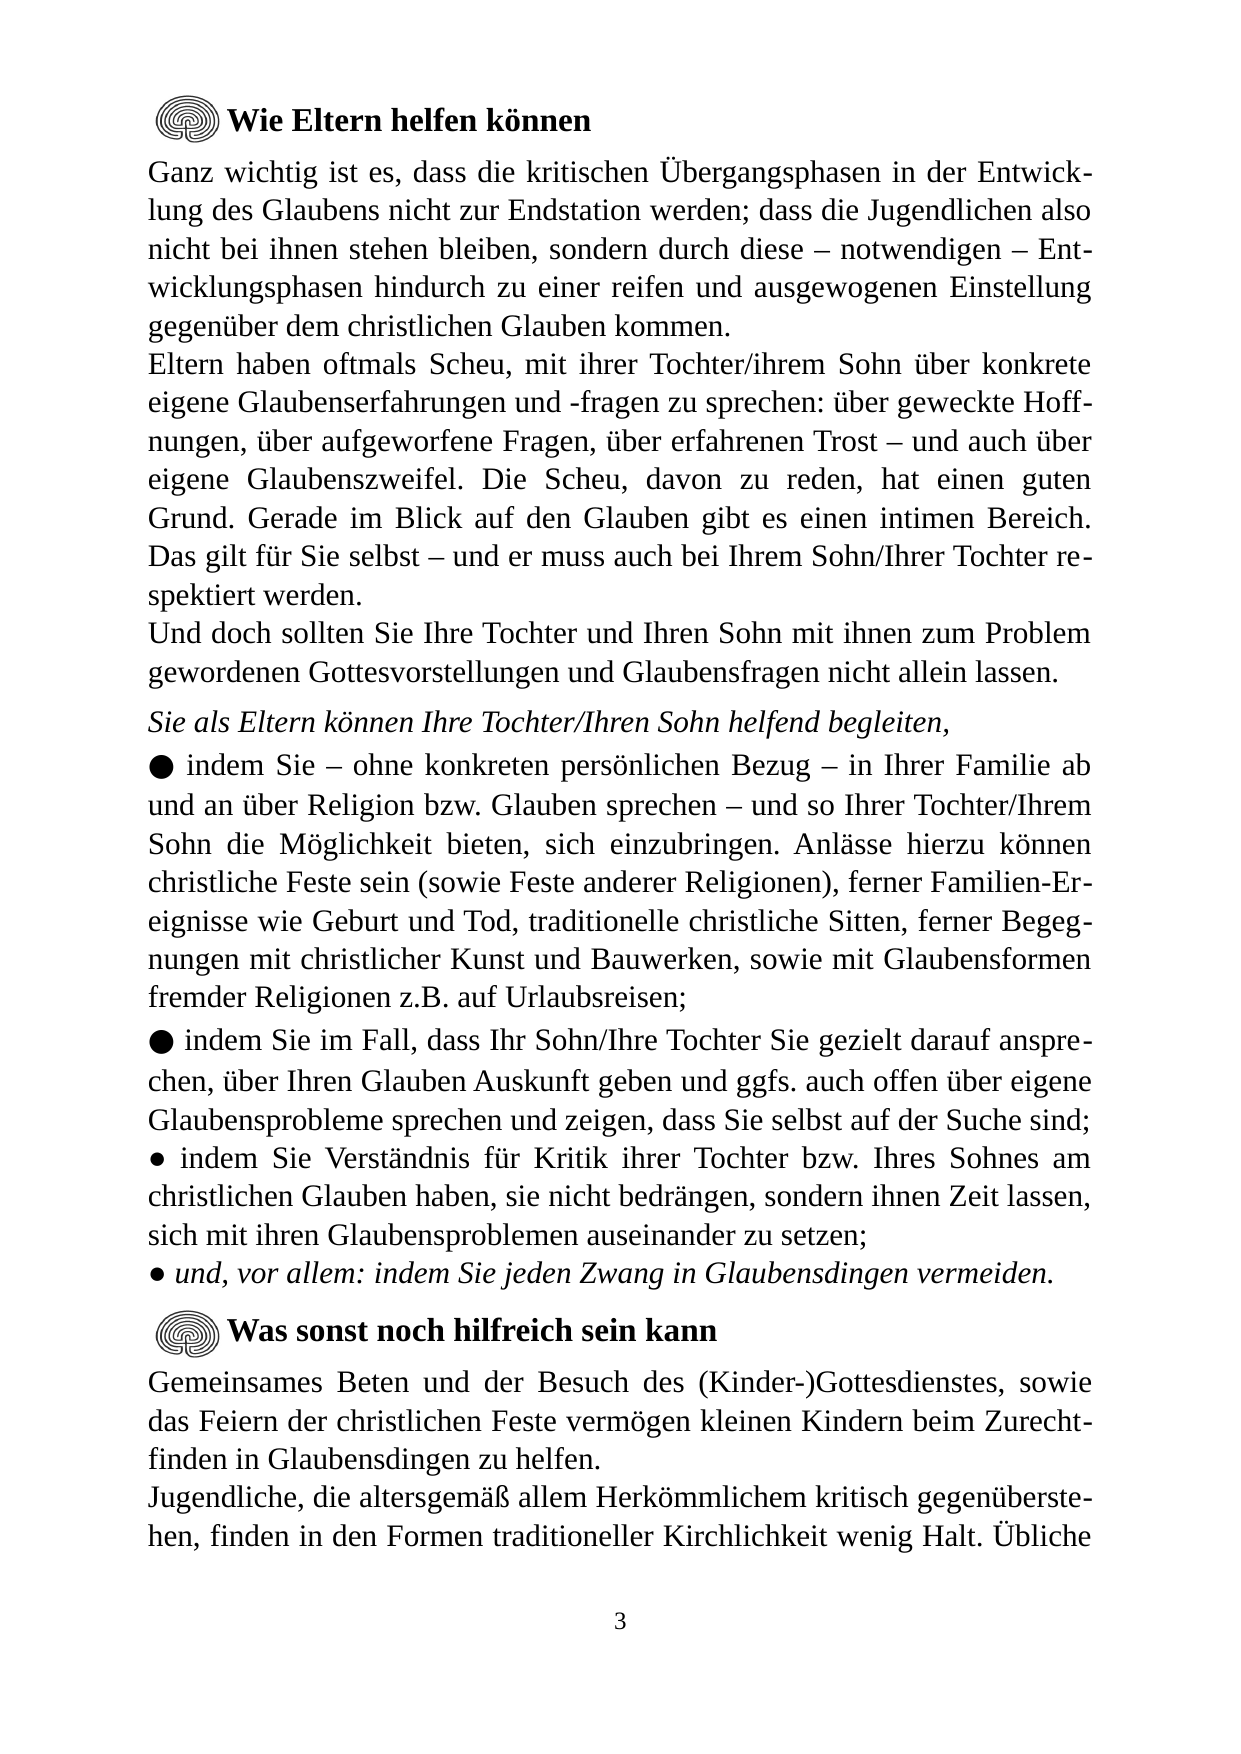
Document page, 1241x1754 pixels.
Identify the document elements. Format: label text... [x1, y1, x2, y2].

list ● indem Sie im Fall, dass Ihr Sohn/Ihre Tochter Sie gezielt darauf anspre­chen, über Ihren Glauben Auskunft geben und ggfs. auch offen über eigene Glaubensprobleme sprechen und zeigen, dass Sie selbst auf der Suche sind; [148, 1017, 1093, 1137]
list ● indem Sie – ohne konkreten persönlichen Bezug – in Ihrer Familie ab und an über Religion bzw. Glauben sprechen – und so Ihrer Tochter/Ihrem Sohn die Möglichkeit bieten, sich einzubringen. Anlässe hierzu können christliche Feste sein (sowie Feste anderer Religionen), ferner Familien-Er­eignisse wie Geburt und Tod, traditionelle christliche Sitten, ferner Begeg­nungen mit christlicher Kunst und Bauwerken, sowie mit Glaubensformen fremder Religionen z.B. auf Urlaubsreisen; [148, 741, 1093, 1015]
picture [146, 1306, 227, 1362]
text Und doch sollten Sie Ihre Tochter und Ihren Sohn mit ihnen zum Problem gewordenen Gottesvorstellungen und Glaubensfragen nicht allein lassen. [148, 614, 1093, 689]
text Eltern haben oftmals Scheu, mit ihrer Tochter/ihrem Sohn über konkrete eigene Glaubenserfahrungen und -fragen zu sprechen: über geweckte Hoff­nungen, über aufgeworfene Fragen, über erfahrenen Trost – und auch über eigene Glaubenszweifel. Die Scheu, davon zu reden, hat einen guten Grund. Gerade im Blick auf den Glauben gibt es einen intimen Bereich. Das gilt für Sie selbst – und er muss auch bei Ihrem Sohn/Ihrer Tochter re­spektiert werden. [148, 345, 1093, 612]
text Was sonst noch hilfreich sein kann [227, 1311, 1093, 1349]
text Sie als Eltern können Ihre Tochter/Ihren Sohn helfend begleiten, [148, 703, 1093, 739]
text Jugendliche, die altersgemäß allem Herkömmlichem kritisch gegenüberste­hen, finden in den Formen traditioneller Kirchlichkeit wenig Halt. Übliche [148, 1479, 1093, 1553]
text Ganz wichtig ist es, dass die kritischen Übergangsphasen in der Entwick­lung des Glaubens nicht zur Endstation werden; dass die Jugendlichen also nicht bei ihnen stehen bleiben, sondern durch diese – notwendigen – Ent­wicklungsphasen hindurch zu einer reifen und ausgewogenen Einstellung gegenüber dem christlichen Glauben kommen. [148, 153, 1093, 343]
list ● indem Sie Verständnis für Kritik ihrer Tochter bzw. Ihres Sohnes am christlichen Glauben haben, sie nicht bedrängen, sondern ihnen Zeit lassen, sich mit ihren Glaubensproblemen auseinander zu setzen; [148, 1139, 1093, 1252]
text ● und, vor allem: indem Sie jeden Zwang in Glaubensdingen vermeiden. [148, 1254, 1093, 1290]
picture [146, 91, 227, 147]
text Wie Eltern helfen können [227, 100, 1093, 139]
text Gemeinsames Beten und der Besuch des (Kinder-)Gottesdienstes, sowie das Feiern der christlichen Feste vermögen kleinen Kindern beim Zurecht­finden in Glaubensdingen zu helfen. [148, 1363, 1093, 1476]
